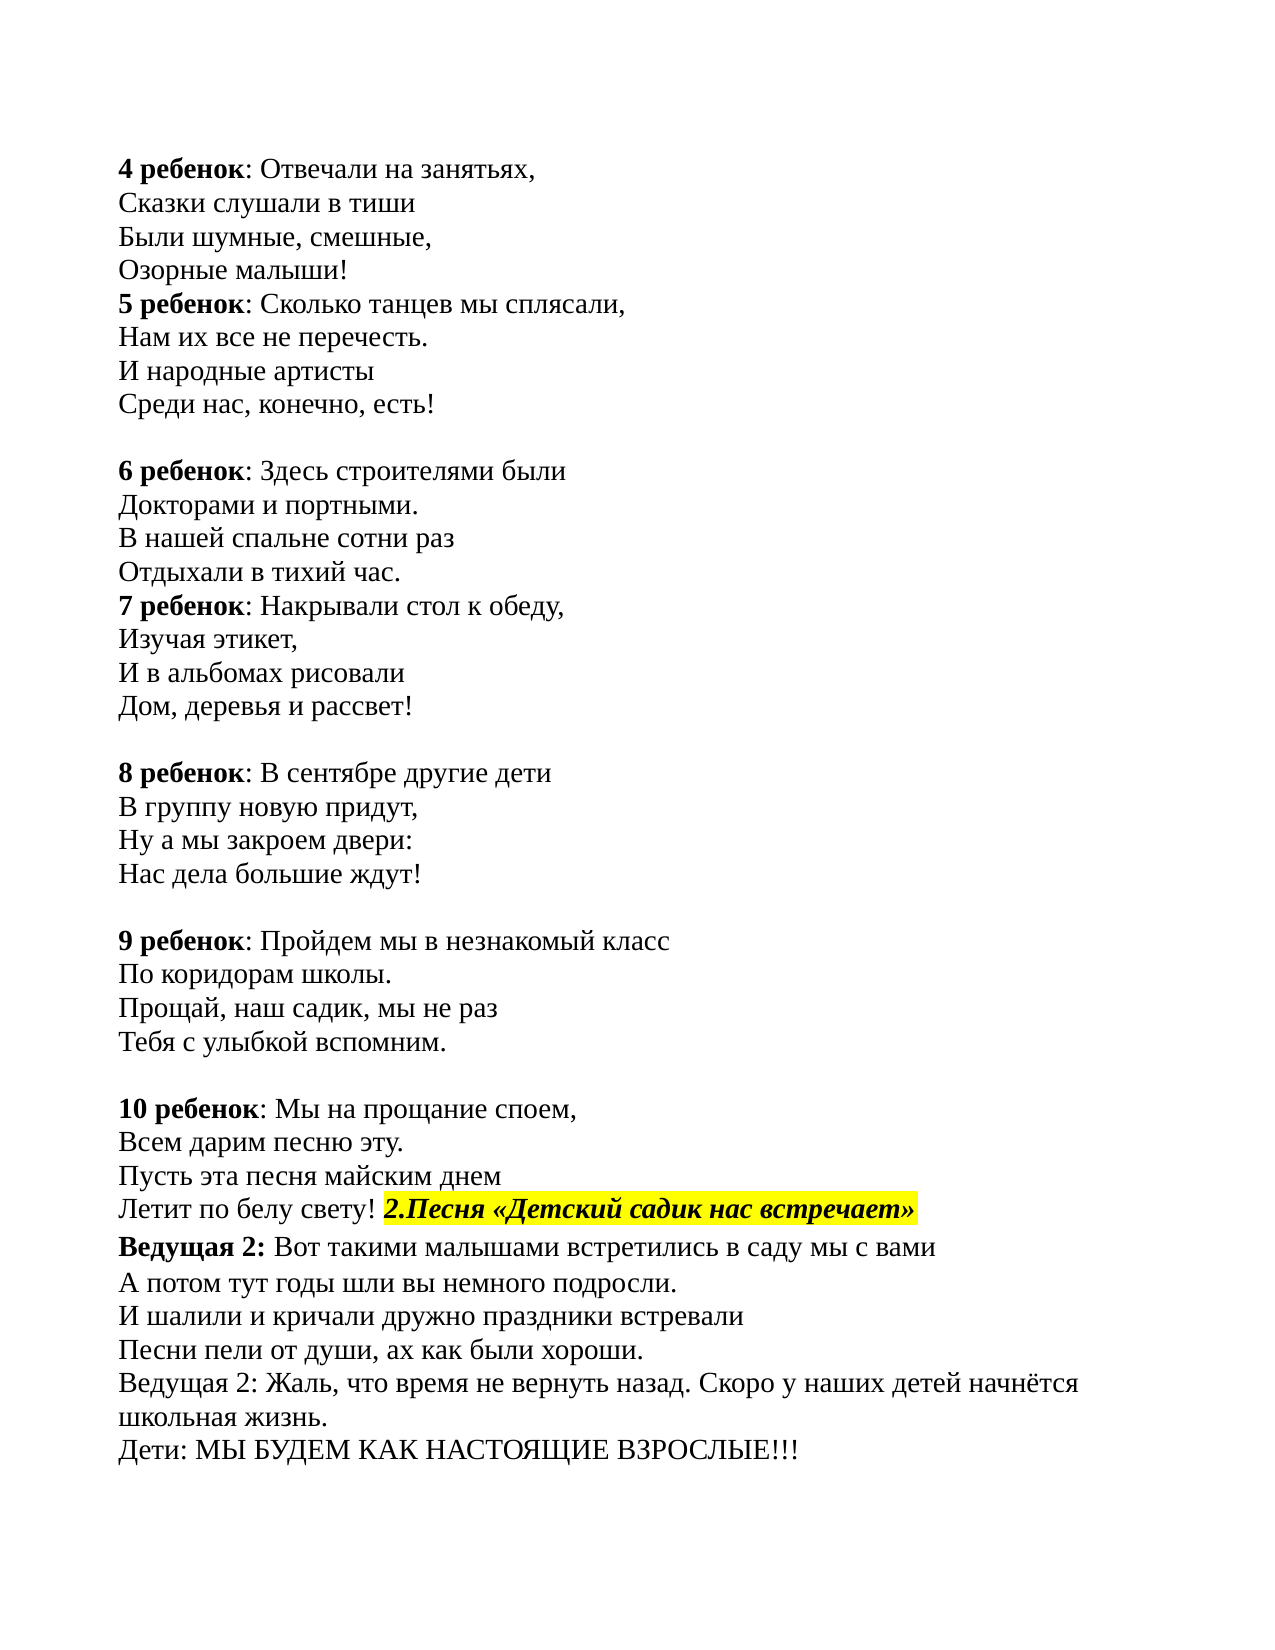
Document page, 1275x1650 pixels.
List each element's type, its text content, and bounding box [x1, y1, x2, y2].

text И шалили и кричали дружно праздники встревали [118, 1298, 1157, 1332]
text Дети: МЫ БУДЕМ КАК НАСТОЯЩИЕ ВЗРОСЛЫЕ!!! [118, 1432, 1157, 1466]
text Ведущая 2: Вот такими малышами встретились в саду мы с вами [118, 1225, 1157, 1265]
text 8 ребенок: В сентябре другие дети В группу новую придут, Ну а мы закроем двери: Нас дела большие ждут! [118, 722, 1157, 889]
text 4 ребенок: Отвечали на занятьях, Сказки слушали в тиши Были шумные, смешные, Озорные малыши! 5 ребенок: Сколько танцев мы сплясали, Нам их все не перечесть. И народные артисты Среди нас, конечно, есть! [118, 152, 1157, 420]
text 10 ребенок: Мы на прощание споем, Всем дарим песню эту. Пусть эта песня майским днем Летит по белу свету! 2.Песня «Детский садик нас встречает» [118, 1091, 1157, 1225]
text А потом тут годы шли вы немного подросли. [118, 1265, 1157, 1298]
text Песни пели от души, ах как были хороши. [118, 1332, 1157, 1365]
text 9 ребенок: Пройдем мы в незнакомый класс По коридорам школы. Прощай, наш садик, мы не раз Тебя с улыбкой вспомним. [118, 889, 1157, 1057]
text Ведущая 2: Жаль, что время не вернуть назад. Скоро у наших детей начнётся школьная жизнь. [118, 1365, 1157, 1432]
text 6 ребенок: Здесь строителями были Докторами и портными. В нашей спальне сотни раз Отдыхали в тихий час. 7 ребенок: Накрывали стол к обеду, Изучая этикет, И в альбомах рисовали Дом, деревья и рассвет! [118, 453, 1157, 722]
